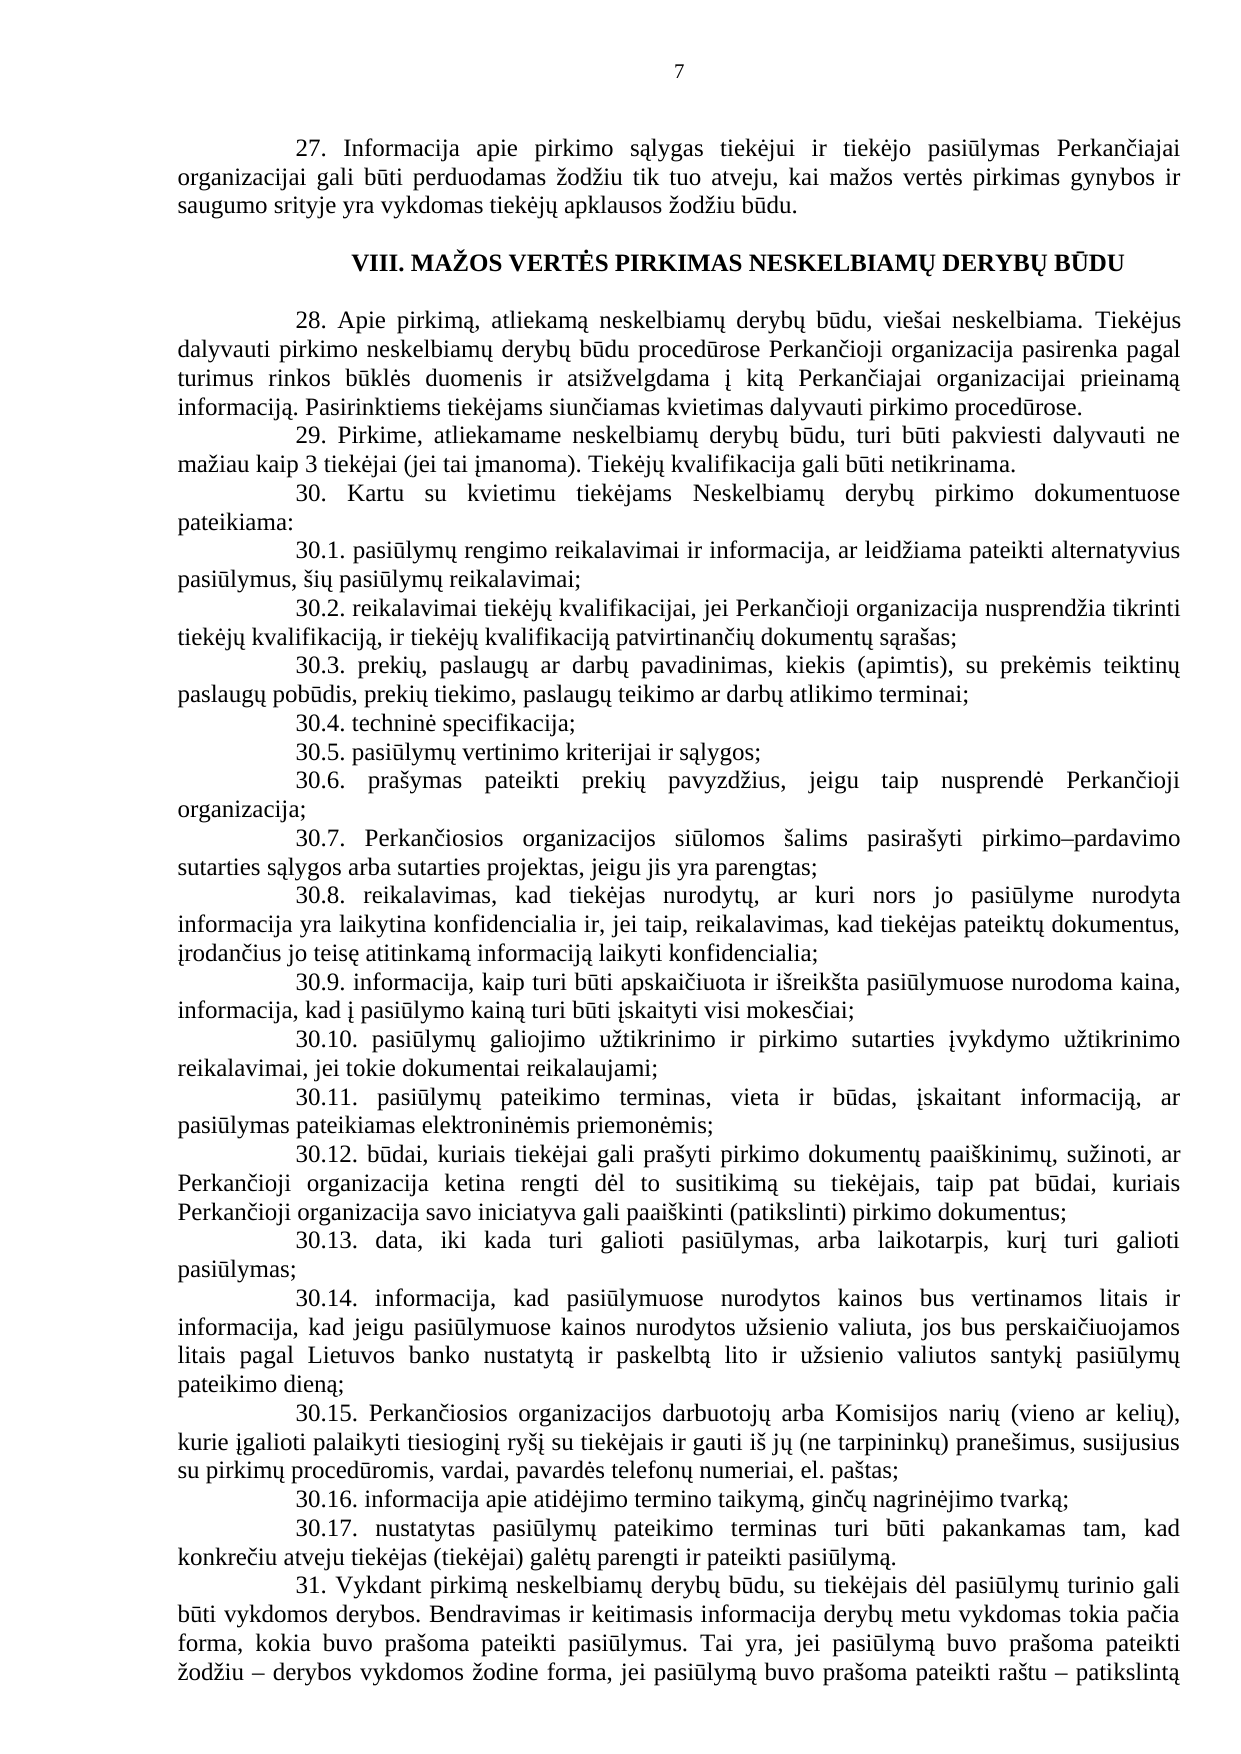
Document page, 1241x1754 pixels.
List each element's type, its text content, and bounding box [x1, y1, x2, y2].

text 30.14. informacija, kad pasiūlymuose nurodytos kainos bus vertinamos litais ir informacija, kad jeigu pasiūlymuose kainos nurodytos užsienio valiuta, jos bus perskaičiuojamos litais pagal Lietuvos banko nustatytą ir paskelbtą lito ir užsienio valiutos santykį pasiūlymų pateikimo dieną; [177, 1283, 1181, 1398]
text 30.15. Perkančiosios organizacijos darbuotojų arba Komisijos narių (vieno ar kelių), kurie įgalioti palaikyti tiesioginį ryšį su tiekėjais ir gauti iš jų (ne tarpininkų) pranešimus, susijusius su pirkimų procedūromis, vardai, pavardės telefonų numeriai, el. paštas; [177, 1398, 1181, 1484]
text 30.5. pasiūlymų vertinimo kriterijai ir sąlygos; [177, 737, 1181, 765]
text 30.11. pasiūlymų pateikimo terminas, vieta ir būdas, įskaitant informaciją, ar pasiūlymas pateikiamas elektroninėmis priemonėmis; [177, 1082, 1181, 1139]
text 30.3. prekių, paslaugų ar darbų pavadinimas, kiekis (apimtis), su prekėmis teiktinų paslaugų pobūdis, prekių tiekimo, paslaugų teikimo ar darbų atlikimo terminai; [177, 650, 1181, 708]
text 30.4. techninė specifikacija; [177, 708, 1181, 737]
text 28. Apie pirkimą, atliekamą neskelbiamų derybų būdu, viešai neskelbiama. Tiekėjus dalyvauti pirkimo neskelbiamų derybų būdu procedūrose Perkančioji organizacija pasirenka pagal turimus rinkos būklės duomenis ir atsižvelgdama į kitą Perkančiajai organizacijai prieinamą informaciją. Pasirinktiems tiekėjams siunčiamas kvietimas dalyvauti pirkimo procedūrose. [177, 305, 1181, 420]
text 30.10. pasiūlymų galiojimo užtikrinimo ir pirkimo sutarties įvykdymo užtikrinimo reikalavimai, jei tokie dokumentai reikalaujami; [177, 1024, 1181, 1082]
text 30.7. Perkančiosios organizacijos siūlomos šalims pasirašyti pirkimo–pardavimo sutarties sąlygos arba sutarties projektas, jeigu jis yra parengtas; [177, 823, 1181, 880]
text 30.6. prašymas pateikti prekių pavyzdžius, jeigu taip nusprendė Perkančioji organizacija; [177, 765, 1181, 823]
text 31. Vykdant pirkimą neskelbiamų derybų būdu, su tiekėjais dėl pasiūlymų turinio gali būti vykdomos derybos. Bendravimas ir keitimasis informacija derybų metu vykdomas tokia pačia forma, kokia buvo prašoma pateikti pasiūlymus. Tai yra, jei pasiūlymą buvo prašoma pateikti žodžiu – derybos vykdomos žodine forma, jei pasiūlymą buvo prašoma pateikti raštu – patikslintą [177, 1570, 1181, 1685]
text 30.1. pasiūlymų rengimo reikalavimai ir informacija, ar leidžiama pateikti alternatyvius pasiūlymus, šių pasiūlymų reikalavimai; [177, 535, 1181, 593]
text 30.2. reikalavimai tiekėjų kvalifikacijai, jei Perkančioji organizacija nusprendžia tikrinti tiekėjų kvalifikaciją, ir tiekėjų kvalifikaciją patvirtinančių dokumentų sąrašas; [177, 593, 1181, 650]
text VIII. MAŽOS VERTĖS PIRKIMAS NESKELBIAMŲ DERYBŲ BŪDU [177, 248, 1181, 277]
text 30.9. informacija, kaip turi būti apskaičiuota ir išreikšta pasiūlymuose nurodoma kaina, informacija, kad į pasiūlymo kainą turi būti įskaityti visi mokesčiai; [177, 967, 1181, 1024]
text 30.16. informacija apie atidėjimo termino taikymą, ginčų nagrinėjimo tvarką; [177, 1484, 1181, 1513]
text 30.8. reikalavimas, kad tiekėjas nurodytų, ar kuri nors jo pasiūlyme nurodyta informacija yra laikytina konfidencialia ir, jei taip, reikalavimas, kad tiekėjas pateiktų dokumentus, įrodančius jo teisę atitinkamą informaciją laikyti konfidencialia; [177, 880, 1181, 967]
text 30. Kartu su kvietimu tiekėjams Neskelbiamų derybų pirkimo dokumentuose pateikiama: [177, 478, 1181, 535]
text 27. Informacija apie pirkimo sąlygas tiekėjui ir tiekėjo pasiūlymas Perkančiajai organizacijai gali būti perduodamas žodžiu tik tuo atveju, kai mažos vertės pirkimas gynybos ir saugumo srityje yra vykdomas tiekėjų apklausos žodžiu būdu. [177, 133, 1181, 219]
text 30.13. data, iki kada turi galioti pasiūlymas, arba laikotarpis, kurį turi galioti pasiūlymas; [177, 1225, 1181, 1283]
text 30.12. būdai, kuriais tiekėjai gali prašyti pirkimo dokumentų paaiškinimų, sužinoti, ar Perkančioji organizacija ketina rengti dėl to susitikimą su tiekėjais, taip pat būdai, kuriais Perkančioji organizacija savo iniciatyva gali paaiškinti (patikslinti) pirkimo dokumentus; [177, 1139, 1181, 1225]
text 29. Pirkime, atliekamame neskelbiamų derybų būdu, turi būti pakviesti dalyvauti ne mažiau kaip 3 tiekėjai (jei tai įmanoma). Tiekėjų kvalifikacija gali būti netikrinama. [177, 420, 1181, 478]
text 30.17. nustatytas pasiūlymų pateikimo terminas turi būti pakankamas tam, kad konkrečiu atveju tiekėjas (tiekėjai) galėtų parengti ir pateikti pasiūlymą. [177, 1513, 1181, 1570]
